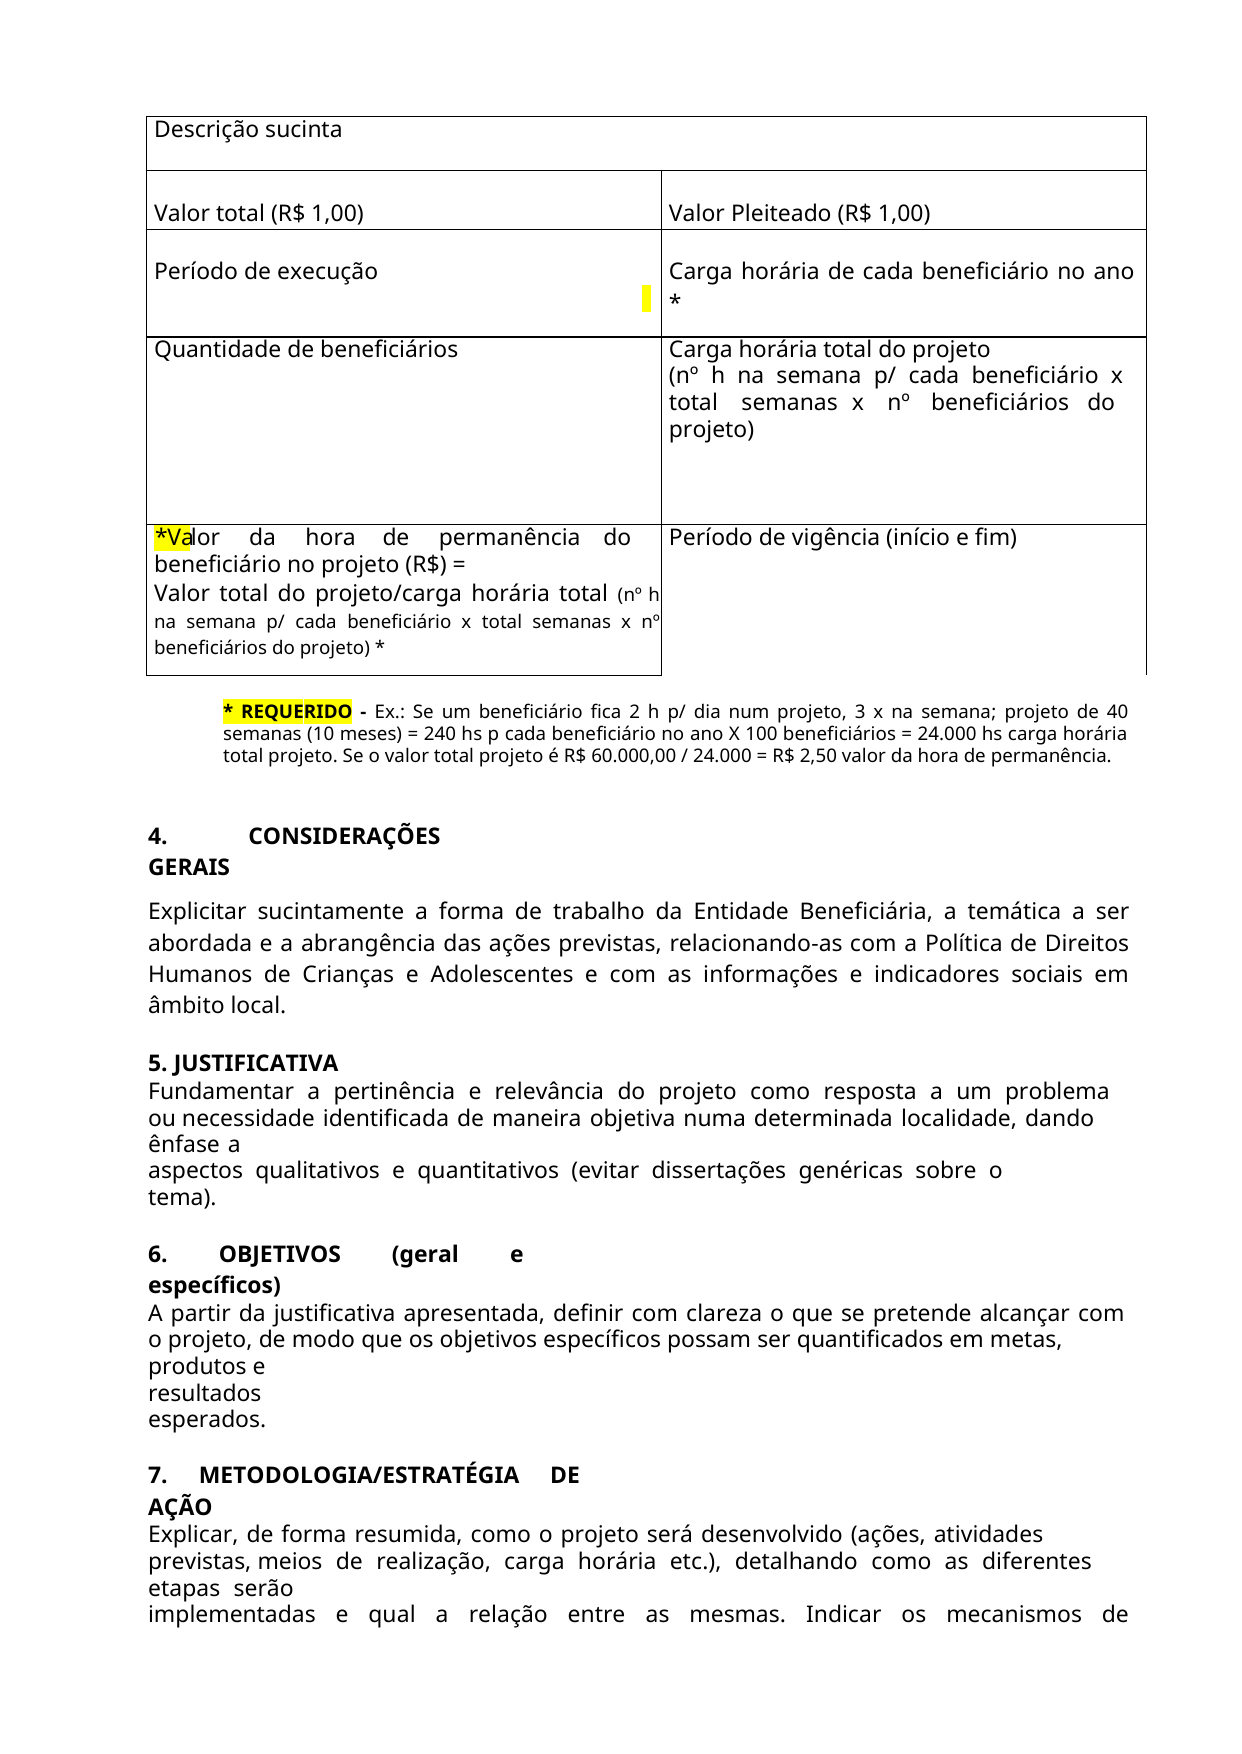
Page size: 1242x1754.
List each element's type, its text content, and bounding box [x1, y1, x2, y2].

text resultados esperados. [148, 1380, 378, 1432]
table_cell Período de execução [147, 230, 661, 336]
text aspectos qualitativos e quantitativos (evitar dissertações genéricas sobre o tema). [148, 1158, 1002, 1211]
text A partir da justificativa apresentada, definir com clareza o que se pretende alcançar com o projeto, de modo que os objetivos específicos possam ser quantificados em metas, produtos e [148, 1300, 1129, 1380]
table_header Descrição sucinta [147, 117, 1146, 170]
table_cell Carga horária de cada beneficiário no ano * [662, 230, 1146, 336]
text 4. CONSIDERAÇÕES GERAIS [148, 819, 440, 882]
table_cell [147, 525, 154, 551]
text implementadas e qual a relação entre as mesmas. Indicar os mecanismos de [148, 1602, 1129, 1628]
text Explicitar sucintamente a forma de trabalho da Entidade Beneficiária, a temática a ser abordada e a abrangência das ações previstas, relacionando-as com a Política de Direitos Humanos de Crianças e Adolescentes e com as informações e indicadores sociais em âmbito local. [148, 895, 1130, 1020]
text * REQUERIDO - Ex.: Se um beneficiário fica 2 h p/ dia num projeto, 3 x na semana; projeto de 40 semanas (10 meses) = 240 hs p cada beneficiário no ano X 100 beneficiários = 24.000 hs carga horária total projeto. Se o valor total projeto é R$ 60.000,00 / 24.000 = R$ 2,50 valor da hora de permanência. [223, 702, 1129, 767]
table_cell Valor Pleiteado (R$ 1,00) [662, 171, 1146, 229]
table_cell Carga horária total do projeto (nº h na semana p/ cada beneficiário x total semanas x nº beneficiários do projeto) [662, 338, 1146, 524]
text 5. JUSTIFICATIVA [148, 1047, 341, 1078]
text 7. METODOLOGIA/ESTRATÉGIA DE AÇÃO [148, 1459, 580, 1522]
text Fundamentar a pertinência e relevância do projeto como resposta a um problema ou necessidade identificada de maneira objetiva numa determinada localidade, dando ênfase a [148, 1078, 1129, 1158]
table_cell lor da hora de permanência do [190, 525, 661, 551]
table_cell Quantidade de beneficiários [147, 338, 661, 524]
table_cell Período de vigência (início e fim) [662, 525, 1146, 675]
text Explicar, de forma resumida, como o projeto será desenvolvido (ações, atividades previstas, meios de realização, carga horária etc.), detalhando como as diferentes etapas serão [148, 1522, 1129, 1602]
table_cell *Va [154, 525, 190, 551]
table_cell beneficiário no projeto (R$) = Valor total do projeto/carga horária total (nº h na semana p/ cada beneficiário x total semanas x nº beneficiários do projeto) * [147, 551, 661, 675]
table_cell Valor total (R$ 1,00) [147, 171, 661, 229]
text 6. OBJETIVOS (geral e específicos) [148, 1237, 523, 1300]
